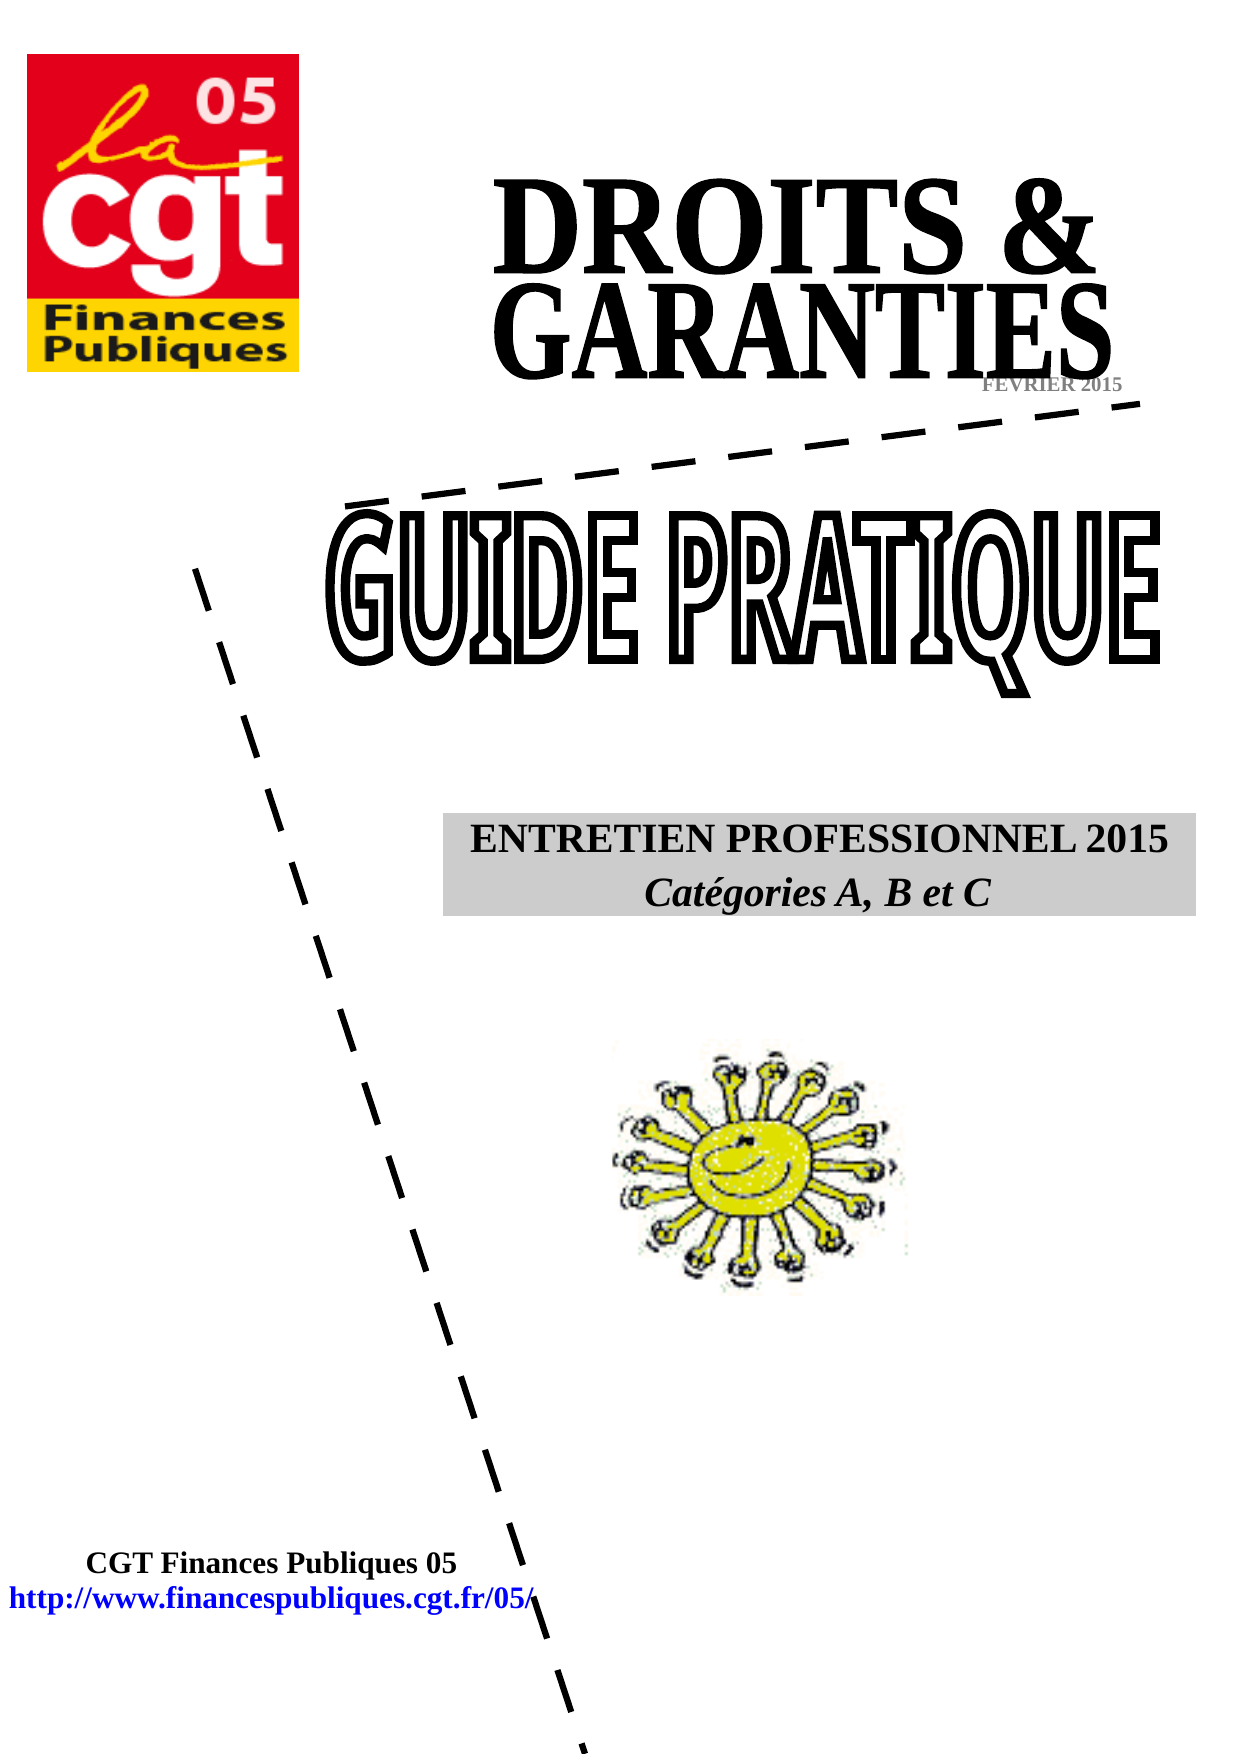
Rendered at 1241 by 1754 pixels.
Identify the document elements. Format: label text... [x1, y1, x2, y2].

picture [27, 54, 299, 372]
text http://www.financespubliques.cgt.fr/05/ [2, 1580, 541, 1616]
title ENTRETIEN PROFESSIONNEL 2015 [443, 813, 1196, 861]
title Février 2015 [118, 118, 1122, 396]
picture [611, 1039, 911, 1296]
text CGT Finances Publiques 05 [2, 1544, 541, 1580]
text Catégories A, B et C [443, 868, 1196, 916]
